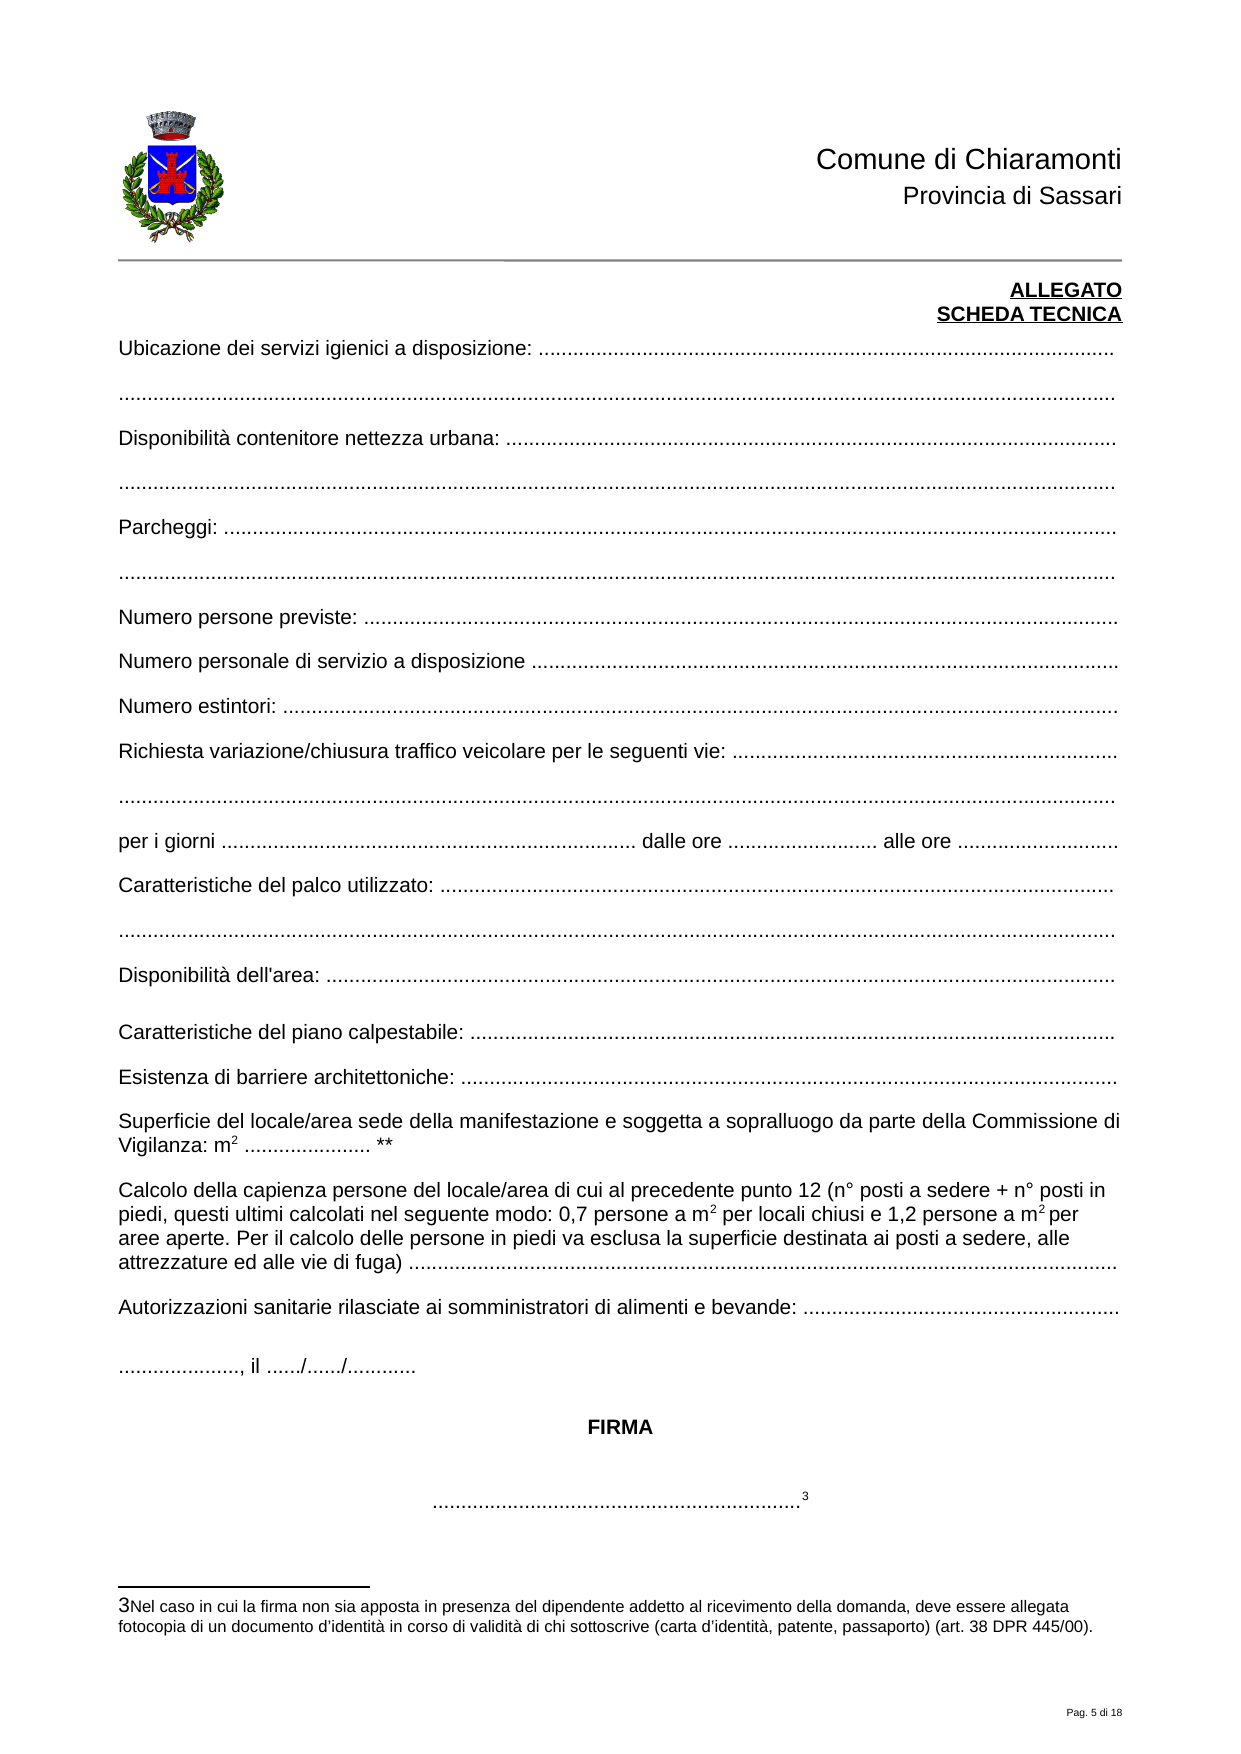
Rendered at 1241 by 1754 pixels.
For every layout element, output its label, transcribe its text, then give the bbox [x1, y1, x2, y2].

text Caratteristiche del piano calpestabile: ................................................................................................................ [118, 1020, 1122, 1044]
text Numero persone previste: ................................................................................................................................... [118, 604, 1122, 628]
text Numero estintori: ................................................................................................................................................. [118, 694, 1122, 718]
text ............................................................................................................................................................................. [118, 918, 1122, 942]
text Caratteristiche del palco utilizzato: ..................................................................................................................... [118, 873, 1122, 897]
text Disponibilità dell'area: ......................................................................................................................................... [118, 963, 1122, 987]
picture [122, 111, 224, 243]
text Esistenza di barriere architettoniche: .................................................................................................................. [118, 1064, 1122, 1088]
text ............................................................................................................................................................................. [118, 381, 1122, 404]
text Richiesta variazione/chiusura traffico veicolare per le seguenti vie: ................................................................... [118, 739, 1122, 763]
text per i giorni ........................................................................ dalle ore .......................... alle ore ............................ [118, 828, 1122, 852]
text ....................., il ....../....../............ [118, 1353, 1122, 1377]
text Autorizzazioni sanitarie rilasciate ai somministratori di alimenti e bevande: ....................................................... [118, 1295, 1122, 1319]
text Comune di Chiaramonti [224, 142, 1122, 176]
text ............................................................................................................................................................................. [118, 784, 1122, 808]
text Ubicazione dei servizi igienici a disposizione: .................................................................................................... [118, 336, 1122, 360]
text ............................................................................................................................................................................. [118, 560, 1122, 584]
text SCHEDA TECNICA [118, 301, 1122, 325]
text FIRMA [118, 1415, 1122, 1439]
text Numero personale di servizio a disposizione ...................................................................................................... [118, 649, 1122, 673]
text Disponibilità contenitore nettezza urbana: .......................................................................................................... [118, 425, 1122, 449]
text ................................................................ [118, 1489, 1122, 1513]
text ............................................................................................................................................................................. [118, 470, 1122, 494]
text Superficie del locale/area sede della manifestazione e soggetta a sopralluogo da parte della Commissione di Vigilanza: m2 ...................... ** [118, 1109, 1122, 1157]
text ALLEGATO [118, 277, 1122, 301]
text Parcheggi: ........................................................................................................................................................... [118, 515, 1122, 539]
text Provincia di Sassari [224, 181, 1122, 209]
text Nel caso in cui la firma non sia apposta in presenza del dipendente addetto al ricevimento della domanda, deve essere allegata fotocopia di un documento d’identità in corso di validità di chi sottoscrive (carta d’identità, patente, passaporto) (art. 38 DPR 445/00). [118, 1593, 1122, 1636]
text Calcolo della capienza persone del locale/area di cui al precedente punto 12 (n° posti a sedere + n° posti in piedi, questi ultimi calcolati nel seguente modo: 0,7 persone a m2 per locali chiusi e 1,2 persone a m2 per aree aperte. Per il calcolo delle persone in piedi va esclusa la superficie destinata ai posti a sedere, alle attrezzature ed alle vie di fuga) ........................................................................................................................... [118, 1178, 1122, 1274]
